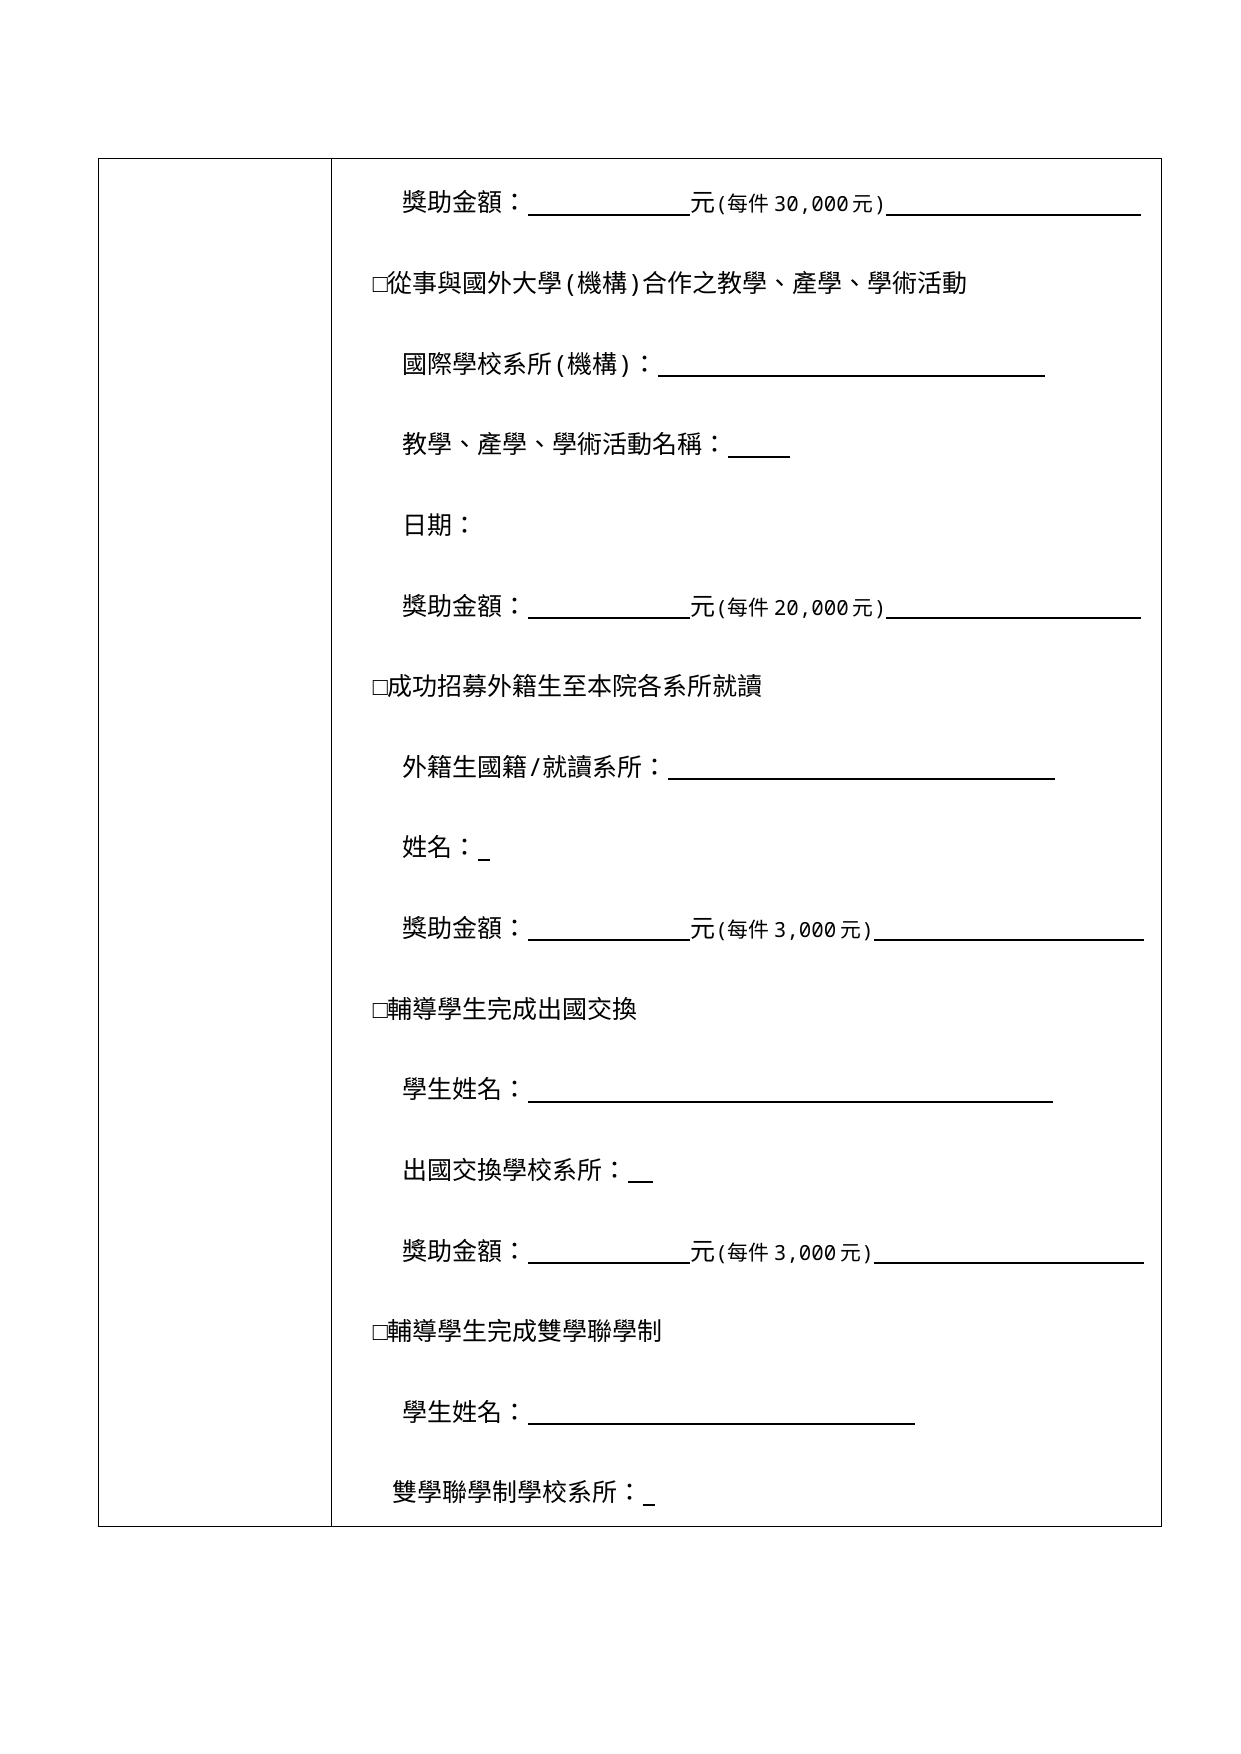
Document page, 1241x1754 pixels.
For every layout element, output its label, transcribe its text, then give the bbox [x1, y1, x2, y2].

table_cell 獎助金額： 元(每件30,000元) □從事與國外大學(機構)合作之教學、產學、學術活動 國際學校系所(機構)： 教學、產學、學術活動名稱： 日期： 獎助金額： 元(每件20,000元) □成功招募外籍生至本院各系所就讀 外籍生國籍/就讀系所： 姓名： 獎助金額： 元(每件3,000元) □輔導學生完成出國交換 學生姓名： 出國交換學校系所： 獎助金額： 元(每件3,000元) □輔導學生完成雙學聯學制 學生姓名： 雙學聯學制學校系所： [332, 159, 1161, 1526]
table_header [99, 159, 331, 1526]
